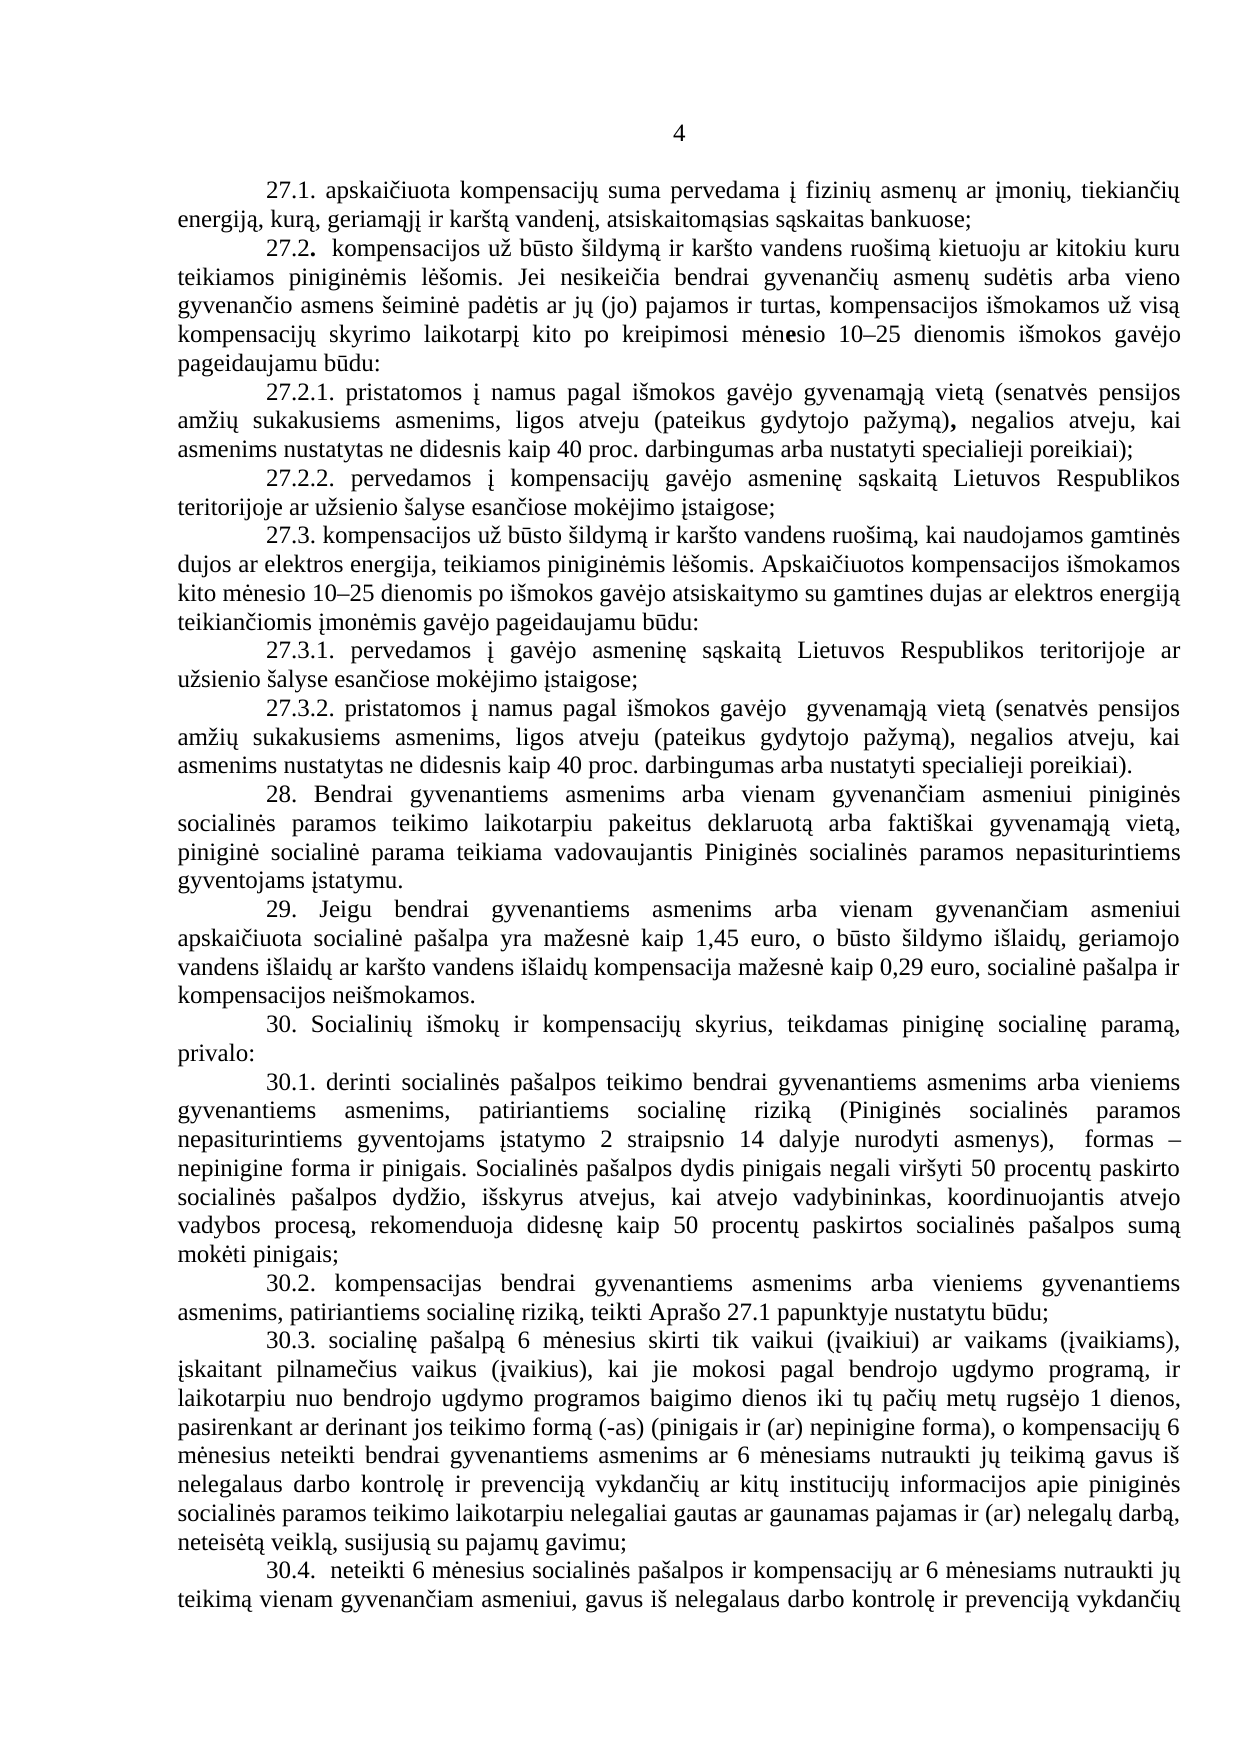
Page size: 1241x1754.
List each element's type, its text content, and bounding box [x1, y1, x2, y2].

text 30.2. kompensacijas bendrai gyvenantiems asmenims arba vieniems gyvenantiems asmenims, patiriantiems socialinę riziką, teikti Aprašo 27.1 papunktyje nustatytu būdu; [177, 1268, 1181, 1326]
text 30.4. neteikti 6 mėnesius socialinės pašalpos ir kompensacijų ar 6 mėnesiams nutraukti jų teikimą vienam gyvenančiam asmeniui, gavus iš nelegalaus darbo kontrolę ir prevenciją vykdančių [177, 1556, 1181, 1613]
text 30. Socialinių išmokų ir kompensacijų skyrius, teikdamas piniginę socialinę paramą, privalo: [177, 1009, 1181, 1067]
text 27.2.1. pristatomos į namus pagal išmokos gavėjo gyvenamąją vietą (senatvės pensijos amžių sukakusiems asmenims, ligos atveju (pateikus gydytojo pažymą), negalios atveju, kai asmenims nustatytas ne didesnis kaip 40 proc. darbingumas arba nustatyti specialieji poreikiai); [177, 377, 1181, 463]
text 27.3.1. pervedamos į gavėjo asmeninę sąskaitą Lietuvos Respublikos teritorijoje ar užsienio šalyse esančiose mokėjimo įstaigose; [177, 636, 1181, 693]
text 29. Jeigu bendrai gyvenantiems asmenims arba vienam gyvenančiam asmeniui apskaičiuota socialinė pašalpa yra mažesnė kaip 1,45 euro, o būsto šildymo išlaidų, geriamojo vandens išlaidų ar karšto vandens išlaidų kompensacija mažesnė kaip 0,29 euro, socialinė pašalpa ir kompensacijos neišmokamos. [177, 894, 1181, 1009]
text 30.1. derinti socialinės pašalpos teikimo bendrai gyvenantiems asmenims arba vieniems gyvenantiems asmenims, patiriantiems socialinę riziką (Piniginės socialinės paramos nepasiturintiems gyventojams įstatymo 2 straipsnio 14 dalyje nurodyti asmenys), formas – nepinigine forma ir pinigais. Socialinės pašalpos dydis pinigais negali viršyti 50 procentų paskirto socialinės pašalpos dydžio, išskyrus atvejus, kai atvejo vadybininkas, koordinuojantis atvejo vadybos procesą, rekomenduoja didesnę kaip 50 procentų paskirtos socialinės pašalpos sumą mokėti pinigais; [177, 1067, 1181, 1268]
text 27.3. kompensacijos už būsto šildymą ir karšto vandens ruošimą, kai naudojamos gamtinės dujos ar elektros energija, teikiamos piniginėmis lėšomis. Apskaičiuotos kompensacijos išmokamos kito mėnesio 10–25 dienomis po išmokos gavėjo atsiskaitymo su gamtines dujas ar elektros energiją teikiančiomis įmonėmis gavėjo pageidaujamu būdu: [177, 521, 1181, 636]
text 28. Bendrai gyvenantiems asmenims arba vienam gyvenančiam asmeniui piniginės socialinės paramos teikimo laikotarpiu pakeitus deklaruotą arba faktiškai gyvenamąją vietą, piniginė socialinė parama teikiama vadovaujantis Piniginės socialinės paramos nepasiturintiems gyventojams įstatymu. [177, 779, 1181, 894]
text 27.2.2. pervedamos į kompensacijų gavėjo asmeninę sąskaitą Lietuvos Respublikos teritorijoje ar užsienio šalyse esančiose mokėjimo įstaigose; [177, 463, 1181, 521]
text 30.3. socialinę pašalpą 6 mėnesius skirti tik vaikui (įvaikiui) ar vaikams (įvaikiams), įskaitant pilnamečius vaikus (įvaikius), kai jie mokosi pagal bendrojo ugdymo programą, ir laikotarpiu nuo bendrojo ugdymo programos baigimo dienos iki tų pačių metų rugsėjo 1 dienos, pasirenkant ar derinant jos teikimo formą (-as) (pinigais ir (ar) nepinigine forma), o kompensacijų 6 mėnesius neteikti bendrai gyvenantiems asmenims ar 6 mėnesiams nutraukti jų teikimą gavus iš nelegalaus darbo kontrolę ir prevenciją vykdančių ar kitų institucijų informacijos apie piniginės socialinės paramos teikimo laikotarpiu nelegaliai gautas ar gaunamas pajamas ir (ar) nelegalų darbą, neteisėtą veiklą, susijusią su pajamų gavimu; [177, 1326, 1181, 1556]
text 27.3.2. pristatomos į namus pagal išmokos gavėjo gyvenamąją vietą (senatvės pensijos amžių sukakusiems asmenims, ligos atveju (pateikus gydytojo pažymą), negalios atveju, kai asmenims nustatytas ne didesnis kaip 40 proc. darbingumas arba nustatyti specialieji poreikiai). [177, 693, 1181, 779]
text 27.2. kompensacijos už būsto šildymą ir karšto vandens ruošimą kietuoju ar kitokiu kuru teikiamos piniginėmis lėšomis. Jei nesikeičia bendrai gyvenančių asmenų sudėtis arba vieno gyvenančio asmens šeiminė padėtis ar jų (jo) pajamos ir turtas, kompensacijos išmokamos už visą kompensacijų skyrimo laikotarpį kito po kreipimosi mėnesio 10–25 dienomis išmokos gavėjo pageidaujamu būdu: [177, 233, 1181, 377]
text 27.1. apskaičiuota kompensacijų suma pervedama į fizinių asmenų ar įmonių, tiekiančių energiją, kurą, geriamąjį ir karštą vandenį, atsiskaitomąsias sąskaitas bankuose; [177, 176, 1181, 233]
